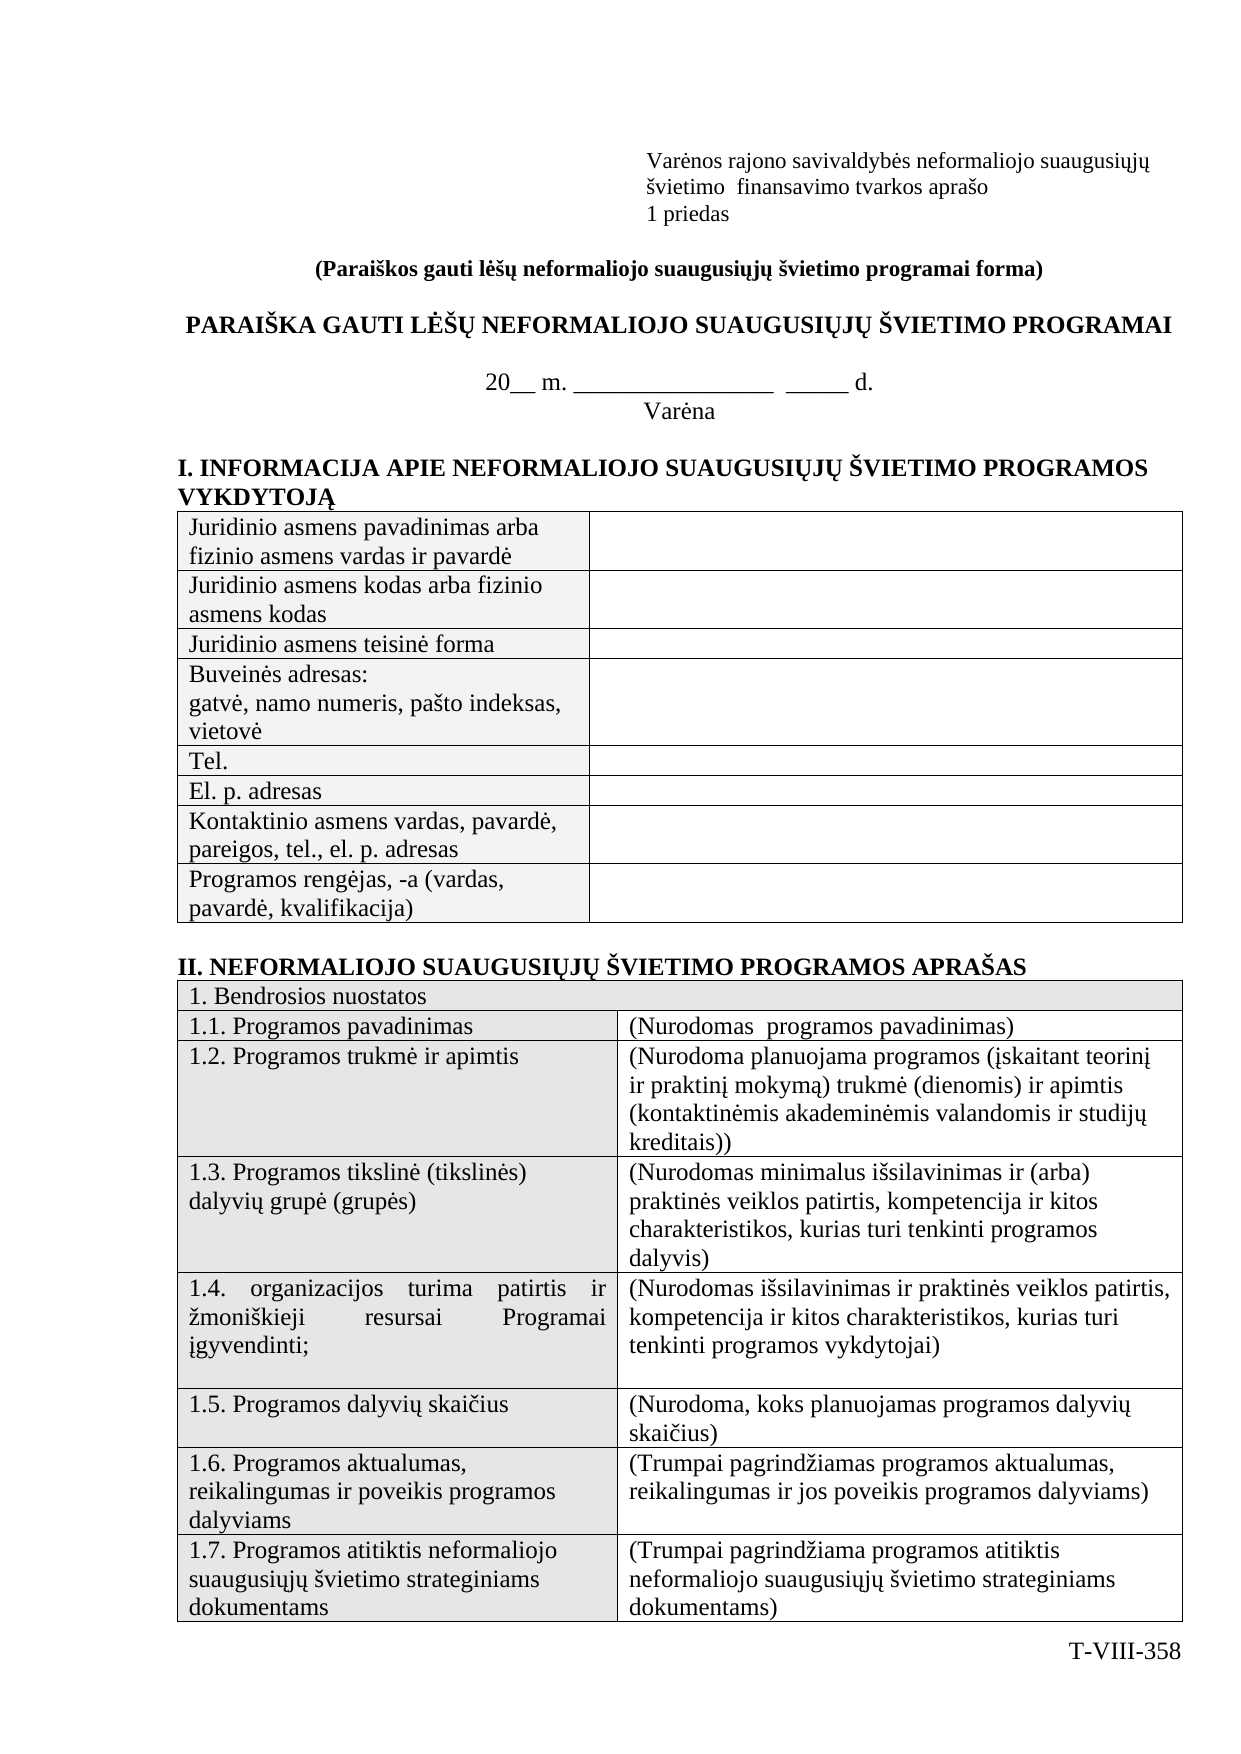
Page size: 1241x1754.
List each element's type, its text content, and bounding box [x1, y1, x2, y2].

table_cell Kontaktinio asmens vardas, pavardė, pareigos, tel., el. p. adresas [178, 806, 589, 863]
table_cell (Nurodomas minimalus išsilavinimas ir (arba) praktinės veiklos patirtis, kompetencija ir kitos charakteristikos, kurias turi tenkinti programos dalyvis) [618, 1157, 1182, 1272]
text II. NEFORMALIOJO SUAUGUSIŲJŲ ŠVIETIMO PROGRAMOS APRAŠAS [177, 952, 1181, 980]
text 1 priedas [646, 199, 1181, 226]
table_cell 1.3. Programos tikslinė (tikslinės) dalyvių grupė (grupės) [178, 1157, 617, 1272]
table_cell Programos rengėjas, -a (vardas, pavardė, kvalifikacija) [178, 864, 589, 922]
table_cell Juridinio asmens teisinė forma [178, 629, 589, 658]
table_cell (Nurodoma, koks planuojamas programos dalyvių skaičius) [618, 1389, 1182, 1447]
table_cell [590, 746, 1182, 775]
table_cell [590, 776, 1182, 805]
table_cell [590, 571, 1182, 628]
table_cell (Nurodoma planuojama programos (įskaitant teorinį ir praktinį mokymą) trukmė (dienomis) ir apimtis (kontaktinėmis akademinėmis valandomis ir studijų kreditais)) [618, 1041, 1182, 1156]
table_cell 1.5. Programos dalyvių skaičius [178, 1389, 617, 1447]
table_cell (Nurodomas programos pavadinimas) [618, 1011, 1182, 1040]
text I. INFORMACIJA APIE NEFORMALIOJO SUAUGUSIŲJŲ ŠVIETIMO PROGRAMOS VYKDYTOJĄ [177, 453, 1181, 511]
table_cell El. p. adresas [178, 776, 589, 805]
table_header [590, 512, 1182, 569]
table_cell 1.1. Programos pavadinimas [178, 1011, 617, 1040]
table_cell 1.7. Programos atitiktis neformaliojo suaugusiųjų švietimo strateginiams dokumentams [178, 1535, 617, 1621]
table_cell [590, 864, 1182, 922]
text Varėnos rajono savivaldybės neformaliojo suaugusiųjų švietimo finansavimo tvarkos aprašo [646, 147, 1181, 199]
table_header 1. Bendrosios nuostatos [178, 981, 1182, 1010]
table_cell 1.6. Programos aktualumas, reikalingumas ir poveikis programos dalyviams [178, 1448, 617, 1534]
table_cell [590, 629, 1182, 658]
text (Paraiškos gauti lėšų neformaliojo suaugusiųjų švietimo programai forma) [177, 255, 1181, 281]
table_cell [590, 659, 1182, 745]
table_cell Tel. [178, 746, 589, 775]
table_cell (Trumpai pagrindžiama programos atitiktis neformaliojo suaugusiųjų švietimo strateginiams dokumentams) [618, 1535, 1182, 1621]
table_header Juridinio asmens pavadinimas arba fizinio asmens vardas ir pavardė [178, 512, 589, 569]
table_cell Juridinio asmens kodas arba fizinio asmens kodas [178, 571, 589, 628]
table_cell 1.2. Programos trukmė ir apimtis [178, 1041, 617, 1156]
table_cell (Nurodomas išsilavinimas ir praktinės veiklos patirtis, kompetencija ir kitos charakteristikos, kurias turi tenkinti programos vykdytojai) [618, 1273, 1182, 1388]
text PARAIŠKA GAUTI LĖŠŲ NEFORMALIOJO SUAUGUSIŲJŲ ŠVIETIMO PROGRAMAI [177, 281, 1181, 338]
text Varėna [177, 396, 1181, 425]
table_cell 1.4. organizacijos turima patirtis ir žmoniškieji resursai Programai įgyvendinti; [178, 1273, 617, 1388]
table_cell Buveinės adresas: gatvė, namo numeris, pašto indeksas, vietovė [178, 659, 589, 745]
table_cell [590, 806, 1182, 863]
table_cell (Trumpai pagrindžiamas programos aktualumas, reikalingumas ir jos poveikis programos dalyviams) [618, 1448, 1182, 1534]
text 20__ m. ________________ _____ d. [177, 367, 1181, 396]
